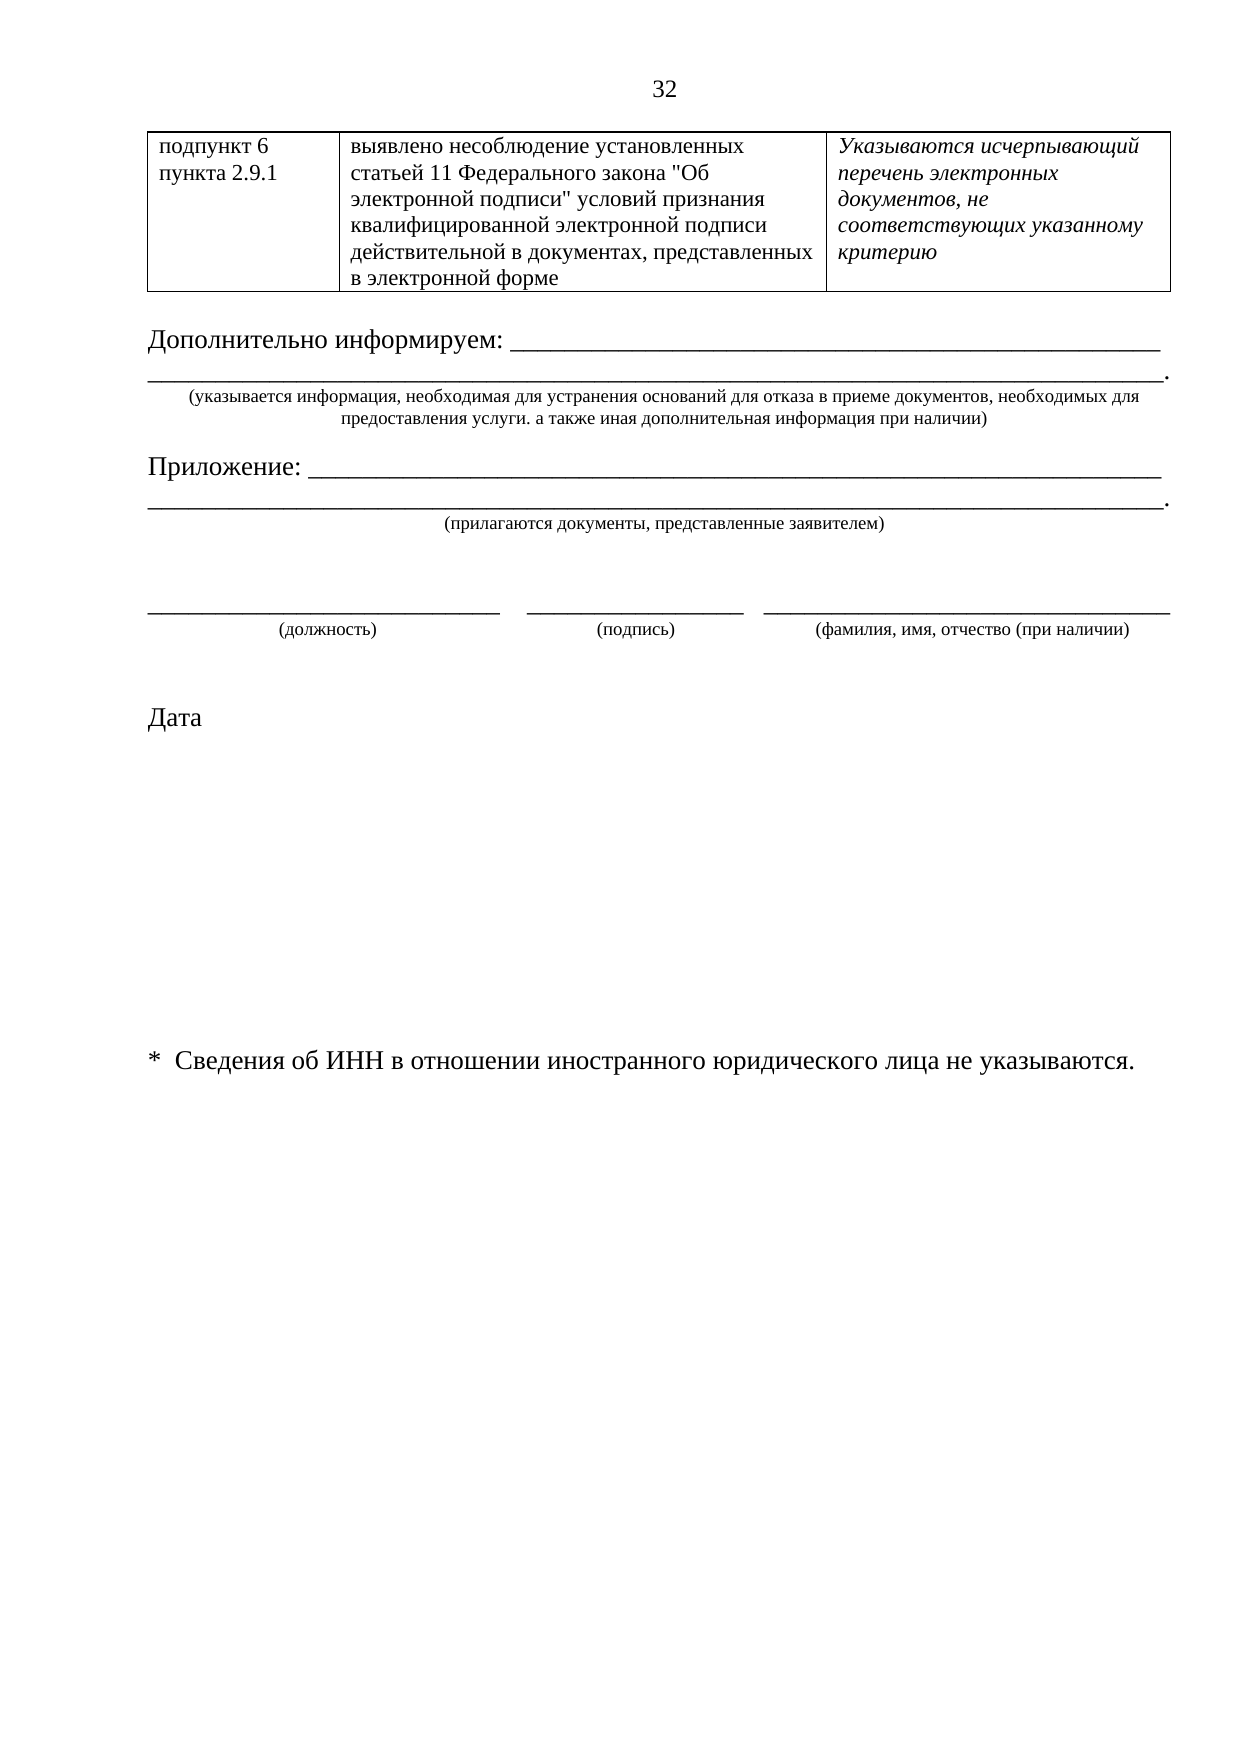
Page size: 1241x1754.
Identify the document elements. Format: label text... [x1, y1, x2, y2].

text (прилагаются документы, представленные заявителем) [148, 512, 1181, 533]
text (должность) (подпись) (фамилия, имя, отчество (при наличии) [148, 617, 1181, 639]
text * Сведения об ИНН в отношении иностранного юридического лица не указываются. [148, 1044, 1181, 1075]
text (указывается информация, необходимая для устранения оснований для отказа в приеме документов, необходимых для предоставления услуги. а также иная дополнительная информация при наличии) [148, 385, 1181, 428]
text Дата [148, 701, 1181, 732]
text ___________________________________________________________________________. [148, 354, 1181, 385]
table_cell подпункт 6 пункта 2.9.1 [148, 133, 339, 291]
table_cell Указываются исчерпывающий перечень электронных документов, не соответствующих указанному критерию [827, 133, 1170, 291]
text ___________________________________________________________________________. [148, 481, 1181, 512]
text Приложение: _______________________________________________________________ [148, 450, 1181, 481]
text __________________________ ________________ ______________________________ [148, 586, 1181, 617]
text Дополнительно информируем: ________________________________________________ [148, 323, 1181, 354]
table_cell выявлено несоблюдение установленных статьей 11 Федерального закона "Об электронной подписи" условий признания квалифицированной электронной подписи действительной в документах, представленных в электронной форме [340, 133, 826, 291]
